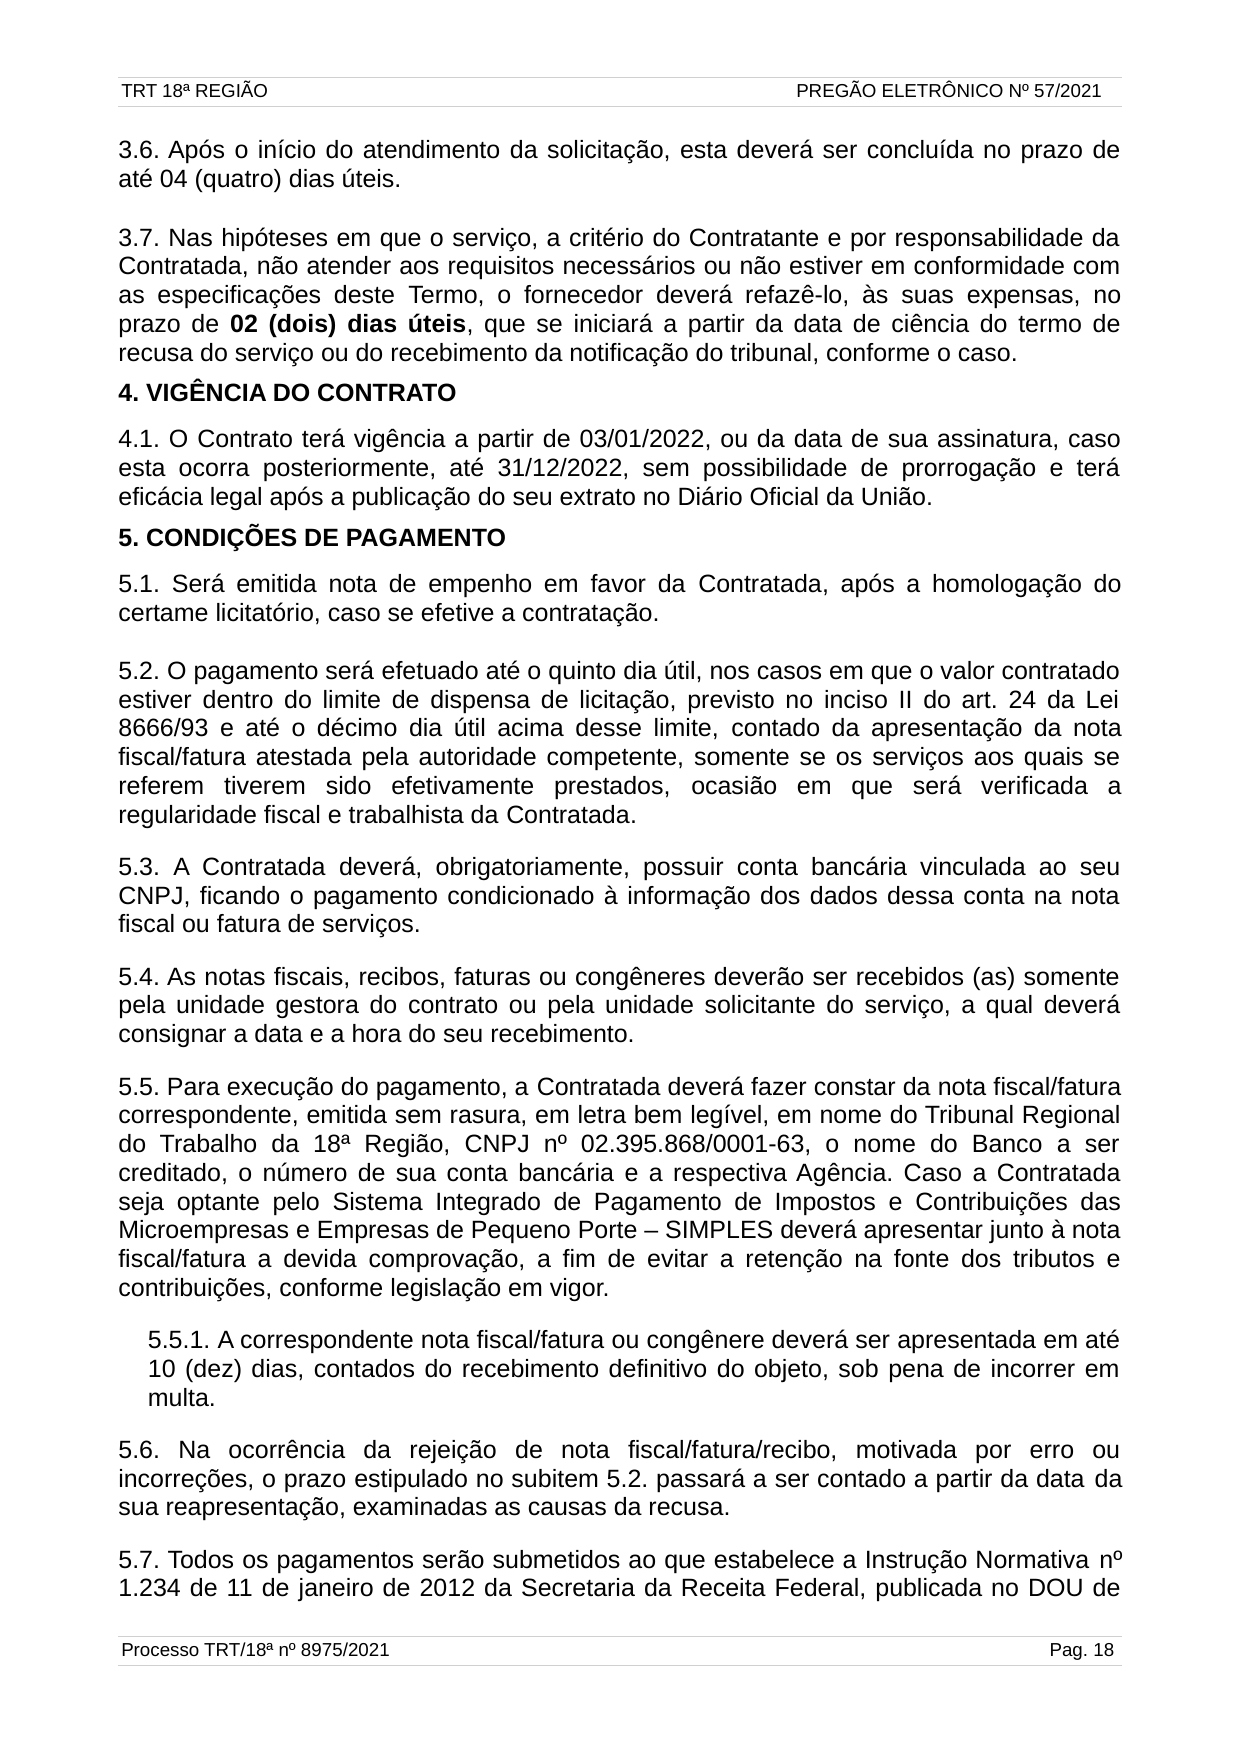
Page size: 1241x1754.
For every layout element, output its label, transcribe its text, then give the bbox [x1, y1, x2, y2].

text 5. CONDIÇÕES DE PAGAMENTO [118, 522, 1122, 551]
text 5.5.1. A correspondente nota fiscal/fatura ou congênere deverá ser apresentada em até 10 (dez) dias, contados do recebimento definitivo do objeto, sob pena de incorrer em multa. [148, 1325, 1122, 1411]
text 5.4. As notas fiscais, recibos, faturas ou congêneres deverão ser recebidos (as) somente pela unidade gestora do contrato ou pela unidade solicitante do serviço, a qual deverá consignar a data e a hora do seu recebimento. [118, 962, 1122, 1048]
text 4.1. O Contrato terá vigência a partir de 03/01/2022, ou da data de sua assinatura, caso esta ocorra posteriormente, até 31/12/2022, sem possibilidade de prorrogação e terá eficácia legal após a publicação do seu extrato no Diário Oficial da União. [118, 424, 1122, 511]
text 5.6. Na ocorrência da rejeição de nota fiscal/fatura/recibo, motivada por erro ou incorreções, o prazo estipulado no subitem 5.2. passará a ser contado a partir da data da sua reapresentação, examinadas as causas da recusa. [118, 1435, 1122, 1521]
text 3.6. Após o início do atendimento da solicitação, esta deverá ser concluída no prazo de até 04 (quatro) dias úteis. [118, 136, 1122, 193]
text 3.7. Nas hipóteses em que o serviço, a critério do Contratante e por responsabilidade da Contratada, não atender aos requisitos necessários ou não estiver em conformidade com as especificações deste Termo, o fornecedor deverá refazê-lo, às suas expensas, no prazo de 02 (dois) dias úteis, que se iniciará a partir da data de ciência do termo de recusa do serviço ou do recebimento da notificação do tribunal, conforme o caso. [118, 222, 1122, 366]
text 5.3. A Contratada deverá, obrigatoriamente, possuir conta bancária vinculada ao seu CNPJ, ficando o pagamento condicionado à informação dos dados dessa conta na nota fiscal ou fatura de serviços. [118, 852, 1122, 938]
text 5.7. Todos os pagamentos serão submetidos ao que estabelece a Instrução Normativa nº 1.234 de 11 de janeiro de 2012 da Secretaria da Receita Federal, publicada no DOU de [118, 1545, 1122, 1602]
text 5.5. Para execução do pagamento, a Contratada deverá fazer constar da nota fiscal/fatura correspondente, emitida sem rasura, em letra bem legível, em nome do Tribunal Regional do Trabalho da 18ª Região, CNPJ nº 02.395.868/0001-63, o nome do Banco a ser creditado, o número de sua conta bancária e a respectiva Agência. Caso a Contratada seja optante pelo Sistema Integrado de Pagamento de Impostos e Contribuições das Microempresas e Empresas de Pequeno Porte – SIMPLES deverá apresentar junto à nota fiscal/fatura a devida comprovação, a fim de evitar a retenção na fonte dos tributos e contribuições, conforme legislação em vigor. [118, 1072, 1122, 1302]
text 5.1. Será emitida nota de empenho em favor da Contratada, após a homologação do certame licitatório, caso se efetive a contratação. [118, 569, 1122, 626]
text 4. VIGÊNCIA DO CONTRATO [118, 378, 1122, 407]
text 5.2. O pagamento será efetuado até o quinto dia útil, nos casos em que o valor contratado estiver dentro do limite de dispensa de licitação, previsto no inciso II do art. 24 da Lei 8666/93 e até o décimo dia útil acima desse limite, contado da apresentação da nota fiscal/fatura atestada pela autoridade competente, somente se os serviços aos quais se referem tiverem sido efetivamente prestados, ocasião em que será verificada a regularidade fiscal e trabalhista da Contratada. [118, 656, 1122, 828]
